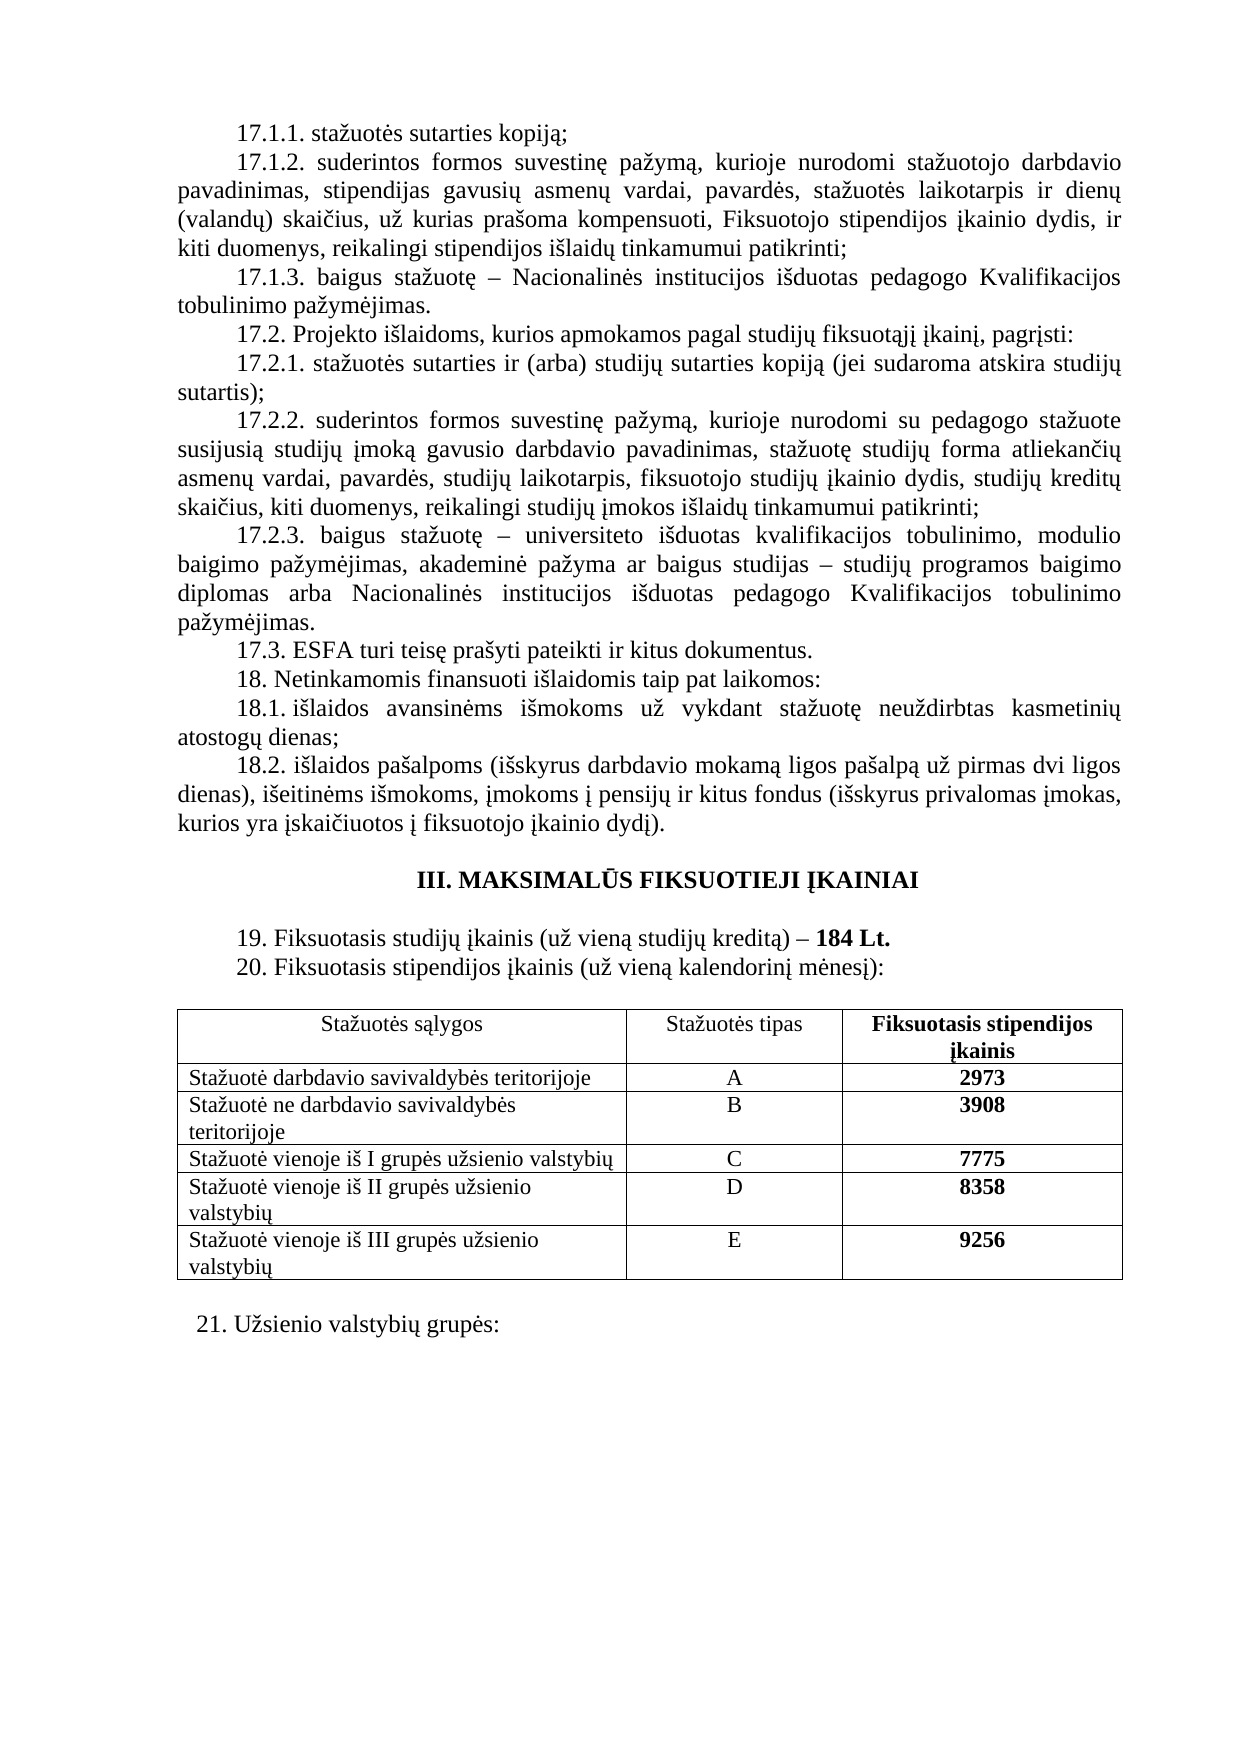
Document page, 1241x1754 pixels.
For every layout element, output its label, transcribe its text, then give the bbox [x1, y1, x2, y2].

text 17.2.1. stažuotės sutarties ir (arba) studijų sutarties kopiją (jei sudaroma atskira studijų sutartis); [177, 348, 1122, 406]
table_cell 9256 [843, 1226, 1122, 1279]
table_cell Stažuotė vienoje iš III grupės užsienio valstybių [178, 1226, 626, 1279]
table_cell A [627, 1064, 842, 1091]
text 17.2.2. suderintos formos suvestinę pažymą, kurioje nurodomi su pedagogo stažuote susijusią studijų įmoką gavusio darbdavio pavadinimas, stažuotę studijų forma atliekančių asmenų vardai, pavardės, studijų laikotarpis, fiksuotojo studijų įkainio dydis, studijų kreditų skaičius, kiti duomenys, reikalingi studijų įmokos išlaidų tinkamumui patikrinti; [177, 406, 1122, 521]
table_cell Stažuotė ne darbdavio savivaldybės teritorijoje [178, 1092, 626, 1144]
table_cell 7775 [843, 1145, 1122, 1172]
table_header Fiksuotasis stipendijos įkainis [843, 1010, 1122, 1063]
text 17.2. Projekto išlaidoms, kurios apmokamos pagal studijų fiksuotąjį įkainį, pagrįsti: [177, 319, 1122, 348]
text 17.3. ESFA turi teisę prašyti pateikti ir kitus dokumentus. [177, 636, 1122, 664]
table_header Stažuotės tipas [627, 1010, 842, 1063]
table_cell Stažuotė darbdavio savivaldybės teritorijoje [178, 1064, 626, 1091]
text 17.1.3. baigus stažuotę – Nacionalinės institucijos išduotas pedagogo Kvalifikacijos tobulinimo pažymėjimas. [177, 262, 1122, 319]
table_cell C [627, 1145, 842, 1172]
table_cell B [627, 1092, 842, 1144]
text 17.1.2. suderintos formos suvestinę pažymą, kurioje nurodomi stažuotojo darbdavio pavadinimas, stipendijas gavusių asmenų vardai, pavardės, stažuotės laikotarpis ir dienų (valandų) skaičius, už kurias prašoma kompensuoti, Fiksuotojo stipendijos įkainio dydis, ir kiti duomenys, reikalingi stipendijos išlaidų tinkamumui patikrinti; [177, 147, 1122, 262]
table_cell 3908 [843, 1092, 1122, 1144]
text 17.2.3. baigus stažuotę – universiteto išduotas kvalifikacijos tobulinimo, modulio baigimo pažymėjimas, akademinė pažyma ar baigus studijas – studijų programos baigimo diplomas arba Nacionalinės institucijos išduotas pedagogo Kvalifikacijos tobulinimo pažymėjimas. [177, 521, 1122, 636]
text 21. Užsienio valstybių grupės: [177, 1309, 1122, 1338]
text 18.1. išlaidos avansinėms išmokoms už vykdant stažuotę neuždirbtas kasmetinių atostogų dienas; [177, 693, 1122, 751]
text 20. Fiksuotasis stipendijos įkainis (už vieną kalendorinį mėnesį): [177, 952, 1122, 981]
text 18. Netinkamomis finansuoti išlaidomis taip pat laikomos: [177, 664, 1122, 693]
text 18.2. išlaidos pašalpoms (išskyrus darbdavio mokamą ligos pašalpą už pirmas dvi ligos dienas), išeitinėms išmokoms, įmokoms į pensijų ir kitus fondus (išskyrus privalomas įmokas, kurios yra įskaičiuotos į fiksuotojo įkainio dydį). [177, 751, 1122, 837]
table_cell Stažuotė vienoje iš I grupės užsienio valstybių [178, 1145, 626, 1172]
table_cell D [627, 1173, 842, 1225]
text III. MAKSIMALŪS FIKSUOTIEJI ĮKAINIAI [177, 866, 1121, 894]
text 17.1.1. stažuotės sutarties kopiją; [177, 118, 1122, 147]
table_cell 2973 [843, 1064, 1122, 1091]
text 19. Fiksuotasis studijų įkainis (už vieną studijų kreditą) – 184 Lt. [177, 923, 1122, 952]
table_cell E [627, 1226, 842, 1279]
table_cell Stažuotė vienoje iš II grupės užsienio valstybių [178, 1173, 626, 1225]
table_cell 8358 [843, 1173, 1122, 1225]
table_header Stažuotės sąlygos [178, 1010, 626, 1063]
